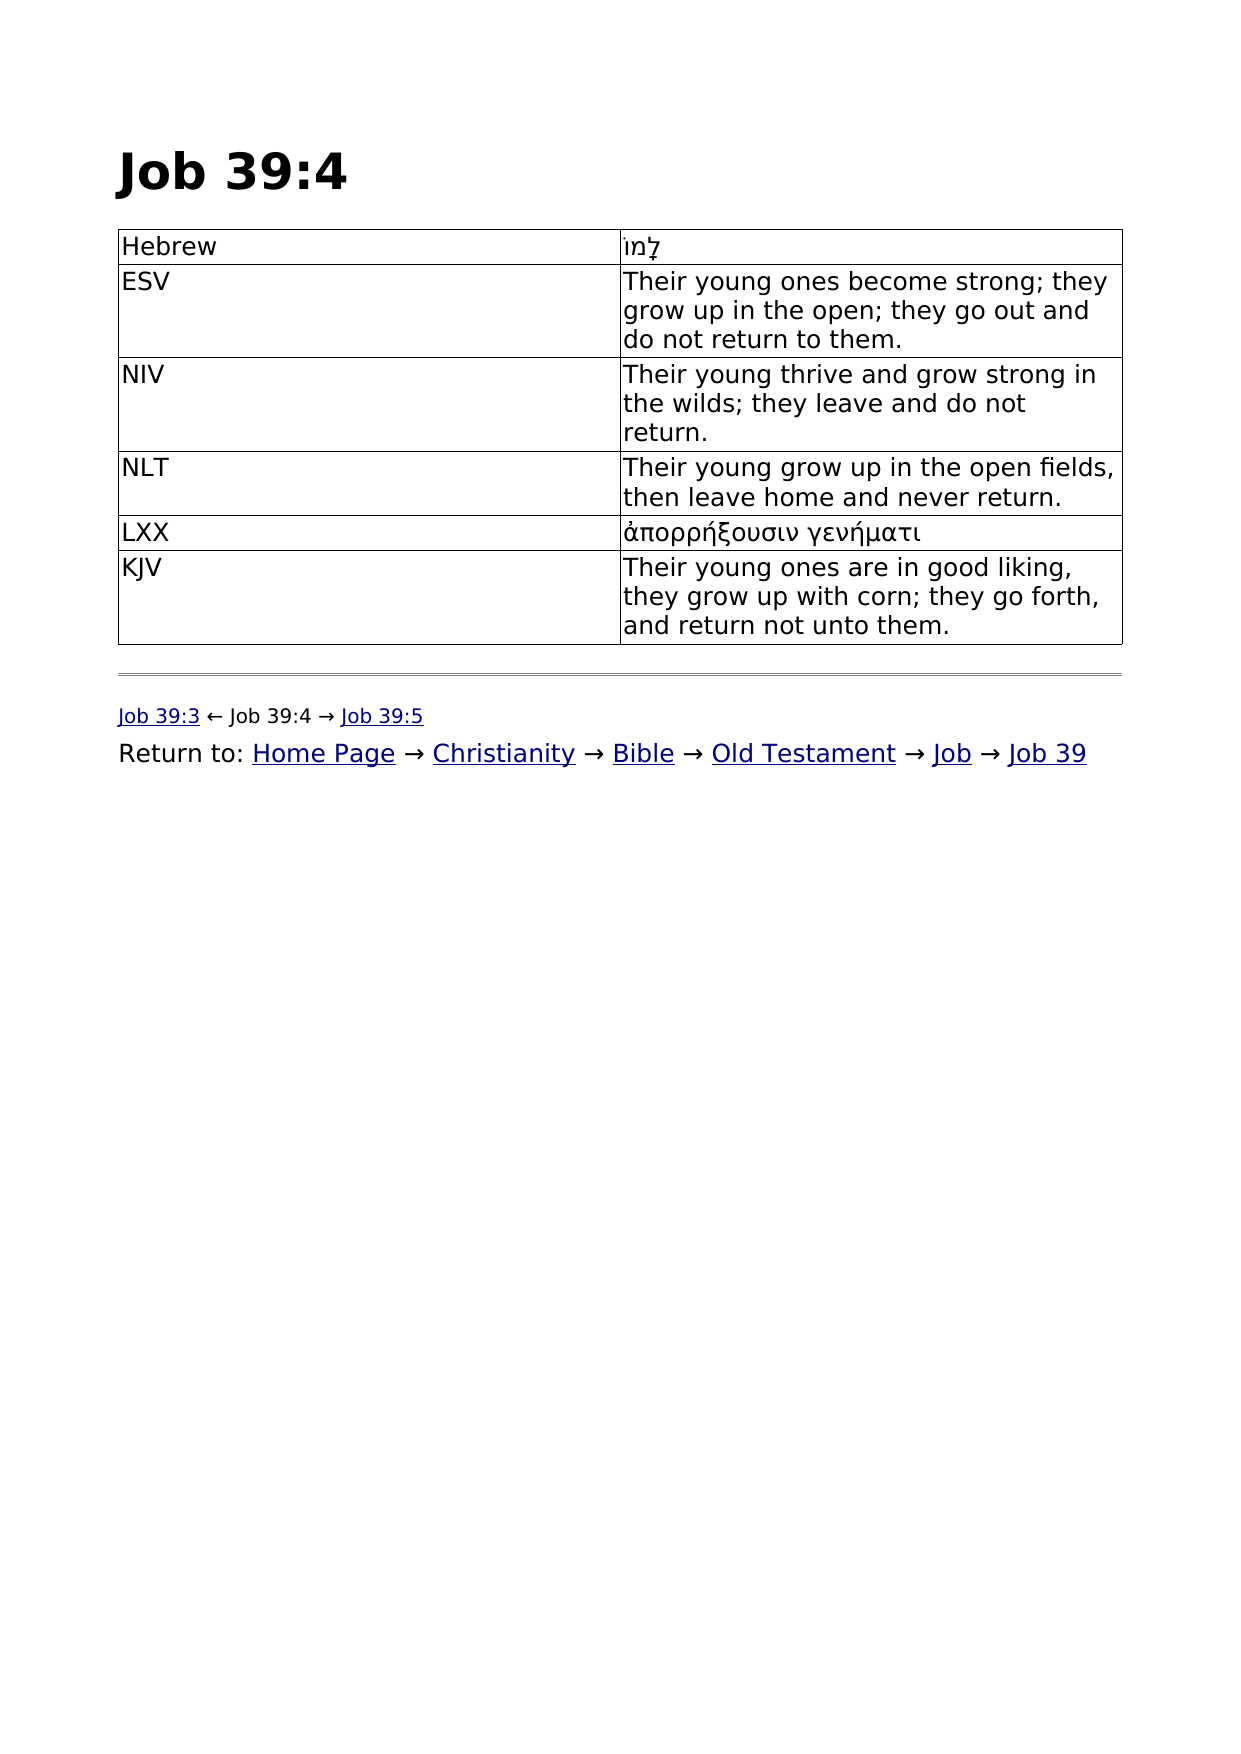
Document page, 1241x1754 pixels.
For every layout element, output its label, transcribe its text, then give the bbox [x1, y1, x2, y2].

table_cell Their young grow up in the open fields, then leave home and never return. [621, 452, 1122, 515]
table_header לָֽמוֹ [621, 230, 1122, 264]
table_cell ἀπορρήξουσιν γενήματι [621, 516, 1122, 550]
table_header Hebrew [119, 230, 620, 264]
subtitle Job 39:4 [118, 143, 1122, 201]
table_cell NLT [119, 452, 620, 515]
table_cell LXX [119, 516, 620, 550]
table_cell Their young thrive and grow strong in the wilds; they leave and do not return. [621, 358, 1122, 451]
text Job 39:3 ← Job 39:4 → Job 39:5 [118, 705, 1122, 739]
table_cell Their young ones are in good liking, they grow up with corn; they go forth, and return not unto them. [621, 551, 1122, 643]
table_cell KJV [119, 551, 620, 643]
text Return to: Home Page → Christianity → Bible → Old Testament → Job → Job 39 [118, 739, 1122, 768]
table_cell NIV [119, 358, 620, 451]
table_cell ESV [119, 265, 620, 357]
table_cell Their young ones become strong; they grow up in the open; they go out and do not return to them. [621, 265, 1122, 357]
